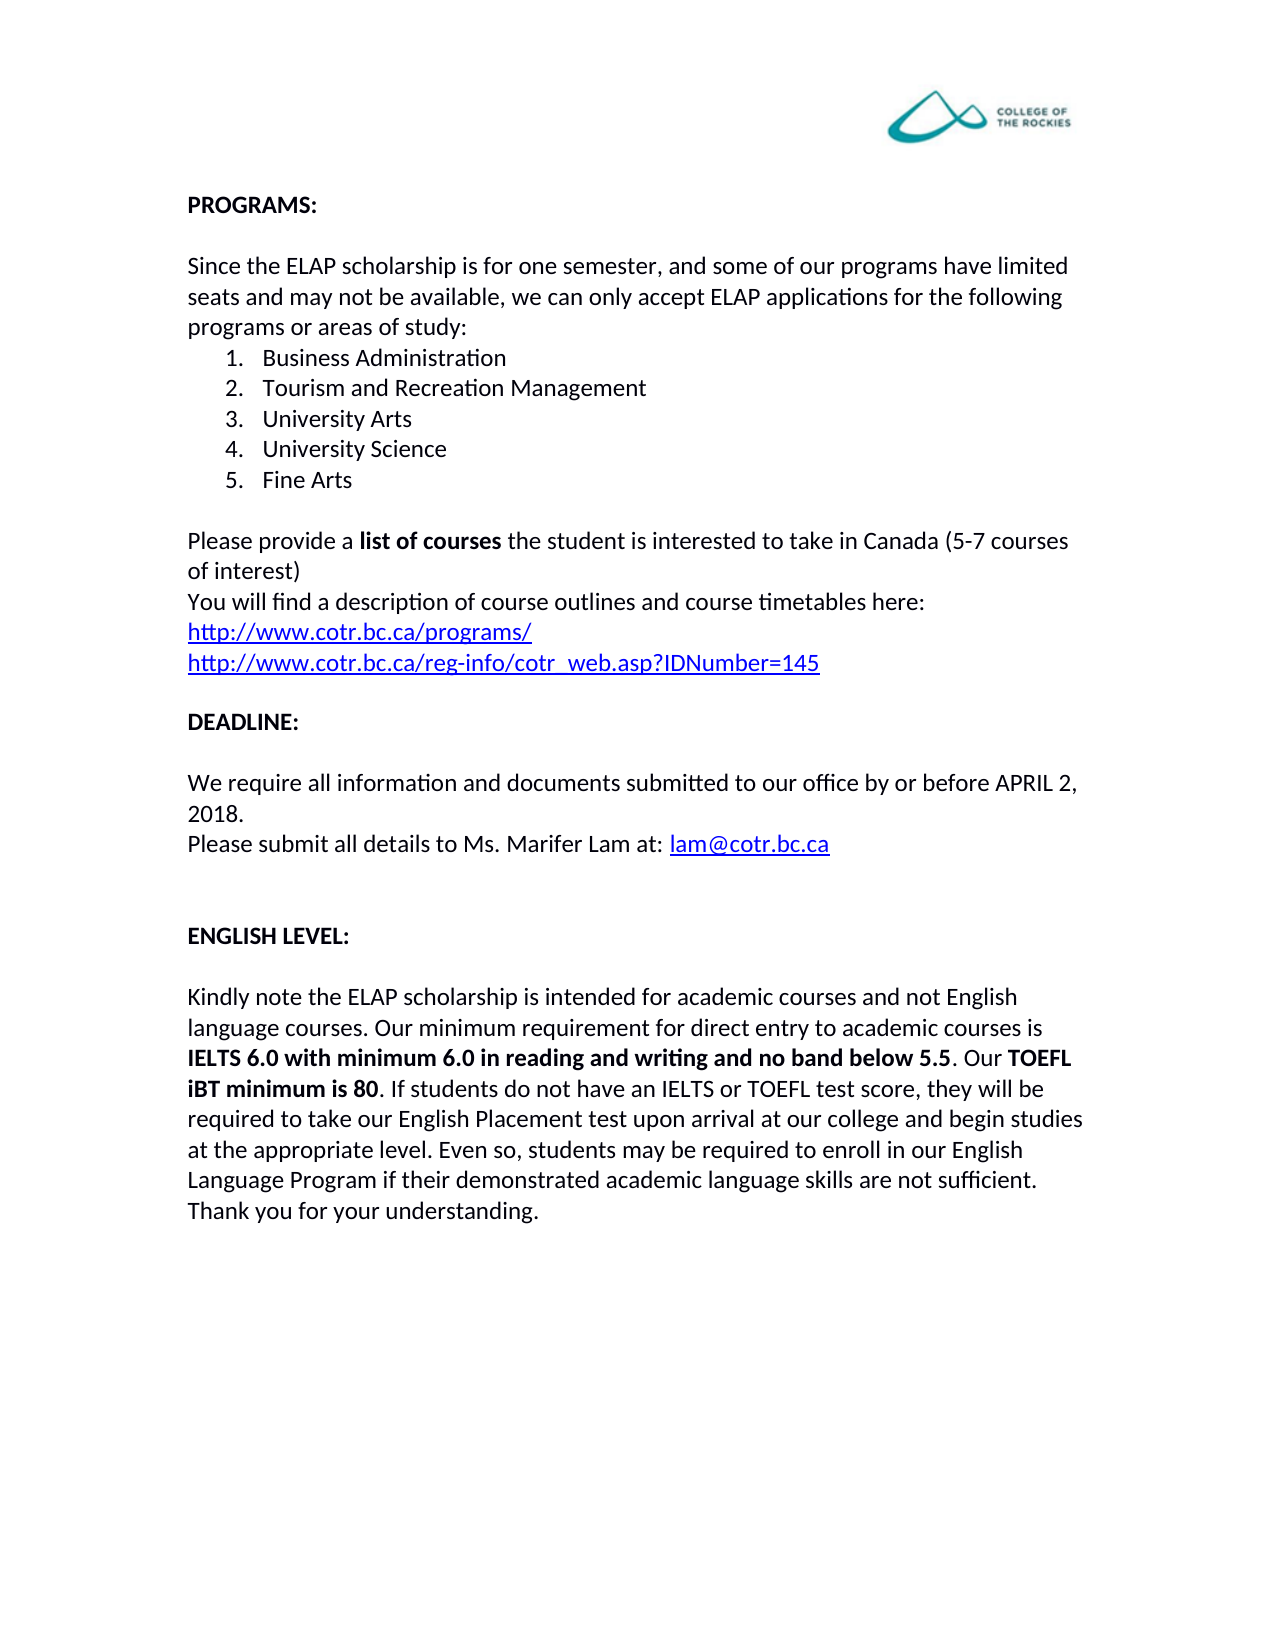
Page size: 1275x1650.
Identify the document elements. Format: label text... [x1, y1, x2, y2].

text ENGLISH LEVEL: [187, 920, 1087, 951]
text Please provide a list of courses the student is interested to take in Canada (5-7 courses of interest) [187, 525, 1087, 586]
text Since the ELAP scholarship is for one semester, and some of our programs have limited seats and may not be available, we can only accept ELAP applications for the following programs or areas of study: [187, 250, 1087, 342]
text PROGRAMS: [187, 189, 1087, 219]
text Kindly note the ELAP scholarship is intended for academic courses and not English language courses. Our minimum requirement for direct entry to academic courses is IELTS 6.0 with minimum 6.0 in reading and writing and no band below 5.5. Our TOEFL iBT minimum is 80. If students do not have an IELTS or TOEFL test score, they will be required to take our English Placement test upon arrival at our college and begin studies at the appropriate level. Even so, students may be required to enroll in our English Language Program if their demonstrated academic language skills are not sufficient. Thank you for your understanding. [187, 981, 1087, 1225]
text DEADLINE: [187, 706, 1087, 737]
list University Science [225, 433, 1087, 464]
text Please submit all details to Ms. Marifer Lam at: lam@cotr.bc.ca [187, 828, 1087, 859]
list Fine Arts [225, 464, 1087, 494]
list Business Administration [225, 342, 1087, 372]
picture [870, 73, 1088, 161]
list Tourism and Recreation Management [225, 372, 1087, 403]
list University Arts [225, 403, 1087, 433]
text We require all information and documents submitted to our office by or before APRIL 2, 2018. [187, 767, 1087, 828]
text You will find a description of course outlines and course timetables here: [187, 586, 1087, 616]
text http://www.cotr.bc.ca/reg-info/cotr_web.asp?IDNumber=145 [187, 647, 1087, 677]
text http://www.cotr.bc.ca/programs/ [187, 616, 1087, 647]
